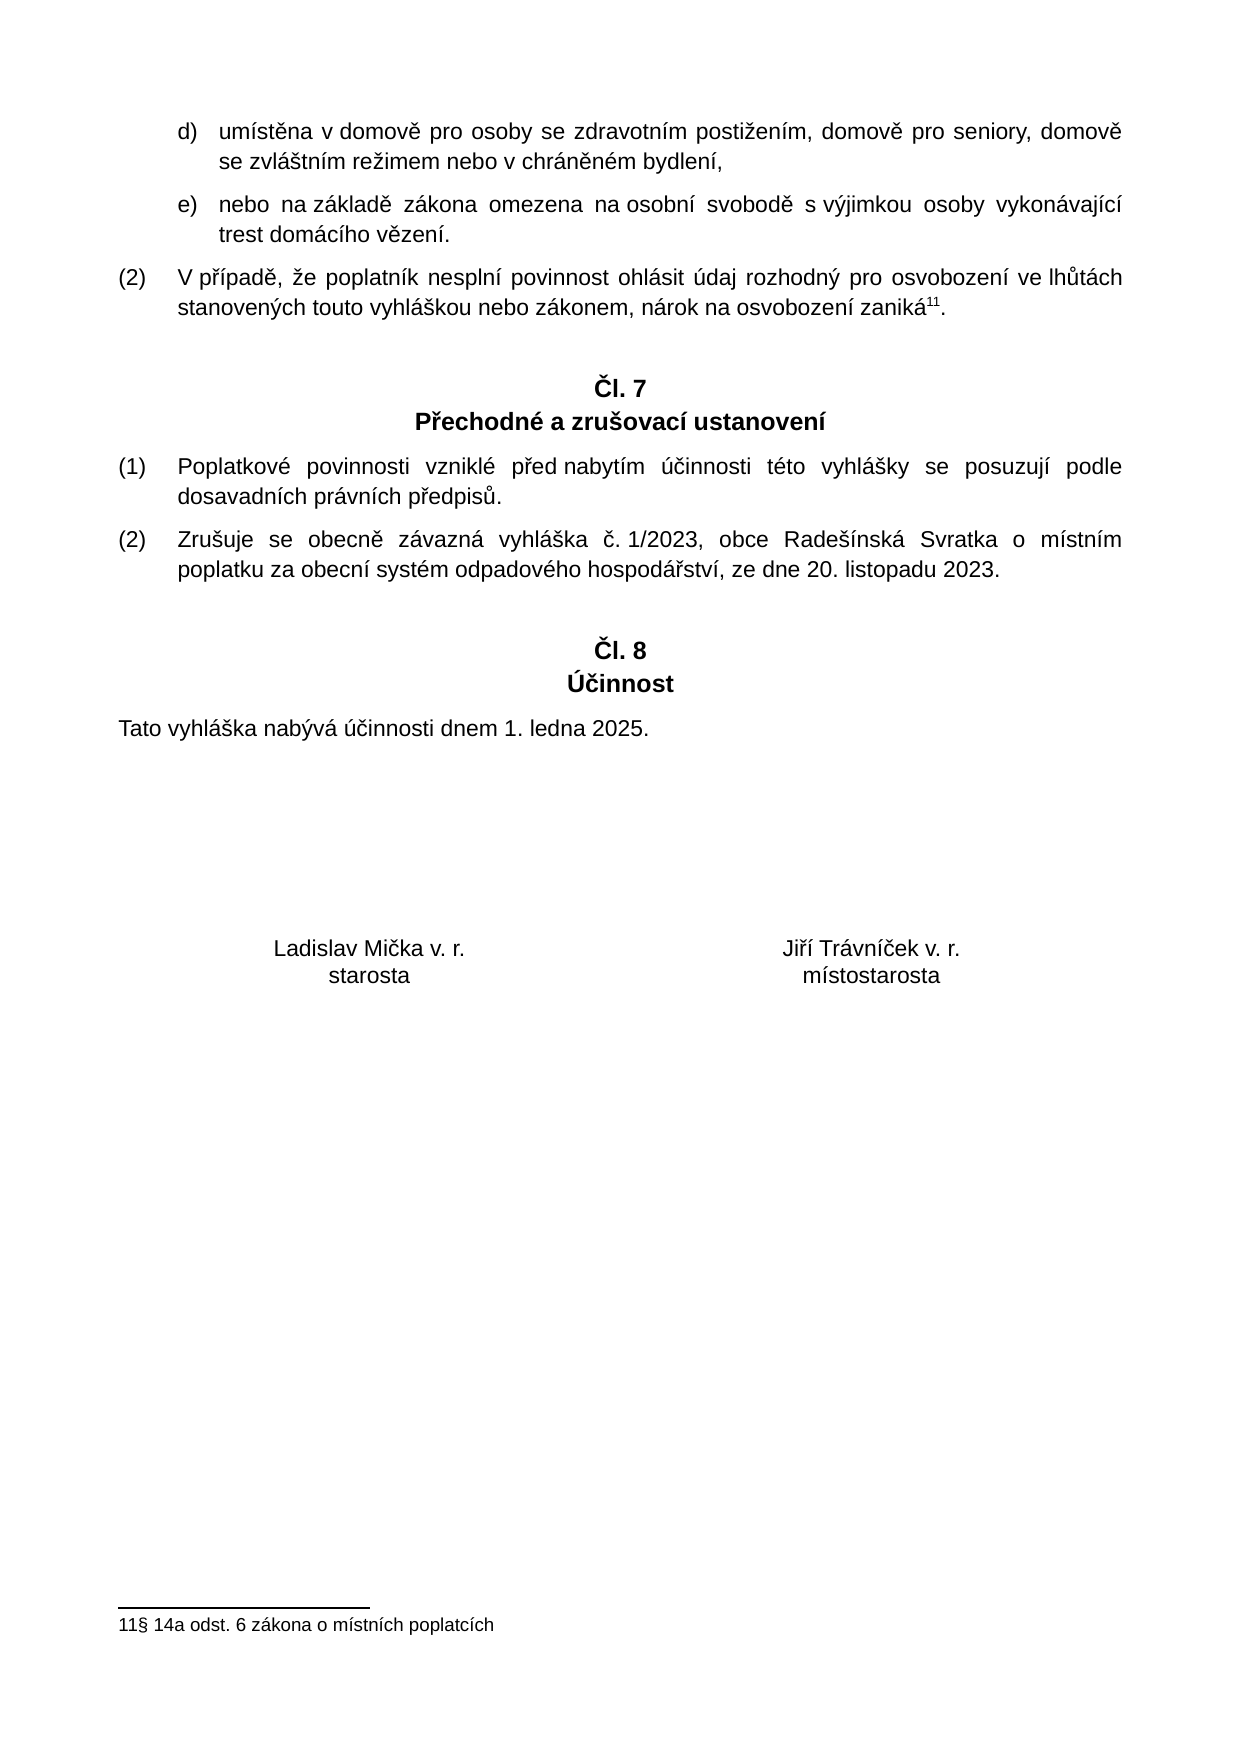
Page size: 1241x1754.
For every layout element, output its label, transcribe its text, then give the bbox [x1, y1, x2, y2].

subtitle Čl. 7 Přechodné a zrušovací ustanovení [118, 374, 1122, 436]
list Poplatkové povinnosti vzniklé před nabytím účinnosti této vyhlášky se posuzují podle dosavadních právních předpisů. [118, 453, 1122, 509]
text Tato vyhláška nabývá účinnosti dnem 1. ledna 2025. [118, 715, 1122, 741]
table_cell [118, 994, 620, 1112]
list umístěna v domově pro osoby se zdravotním postižením, domově pro seniory, domově se zvláštním režimem nebo v chráněném bydlení, [177, 118, 1122, 175]
subtitle Čl. 8 Účinnost [118, 636, 1122, 698]
table_header Jiří Trávníček v. r. místostarosta [620, 876, 1122, 994]
list § 14a odst. 6 zákona o místních poplatcích [118, 1614, 1122, 1635]
table_cell [620, 994, 1122, 1112]
table_header Ladislav Mička v. r. starosta [118, 876, 620, 994]
list V případě, že poplatník nesplní povinnost ohlásit údaj rozhodný pro osvobození ve lhůtách stanovených touto vyhláškou nebo zákonem, nárok na osvobození zaniká. [118, 264, 1122, 321]
list Zrušuje se obecně závazná vyhláška č. 1/2023, obce Radešínská Svratka o místním poplatku za obecní systém odpadového hospodářství, ze dne 20. listopadu 2023. [118, 526, 1122, 582]
list nebo na základě zákona omezena na osobní svobodě s výjimkou osoby vykonávající trest domácího vězení. [177, 191, 1122, 248]
